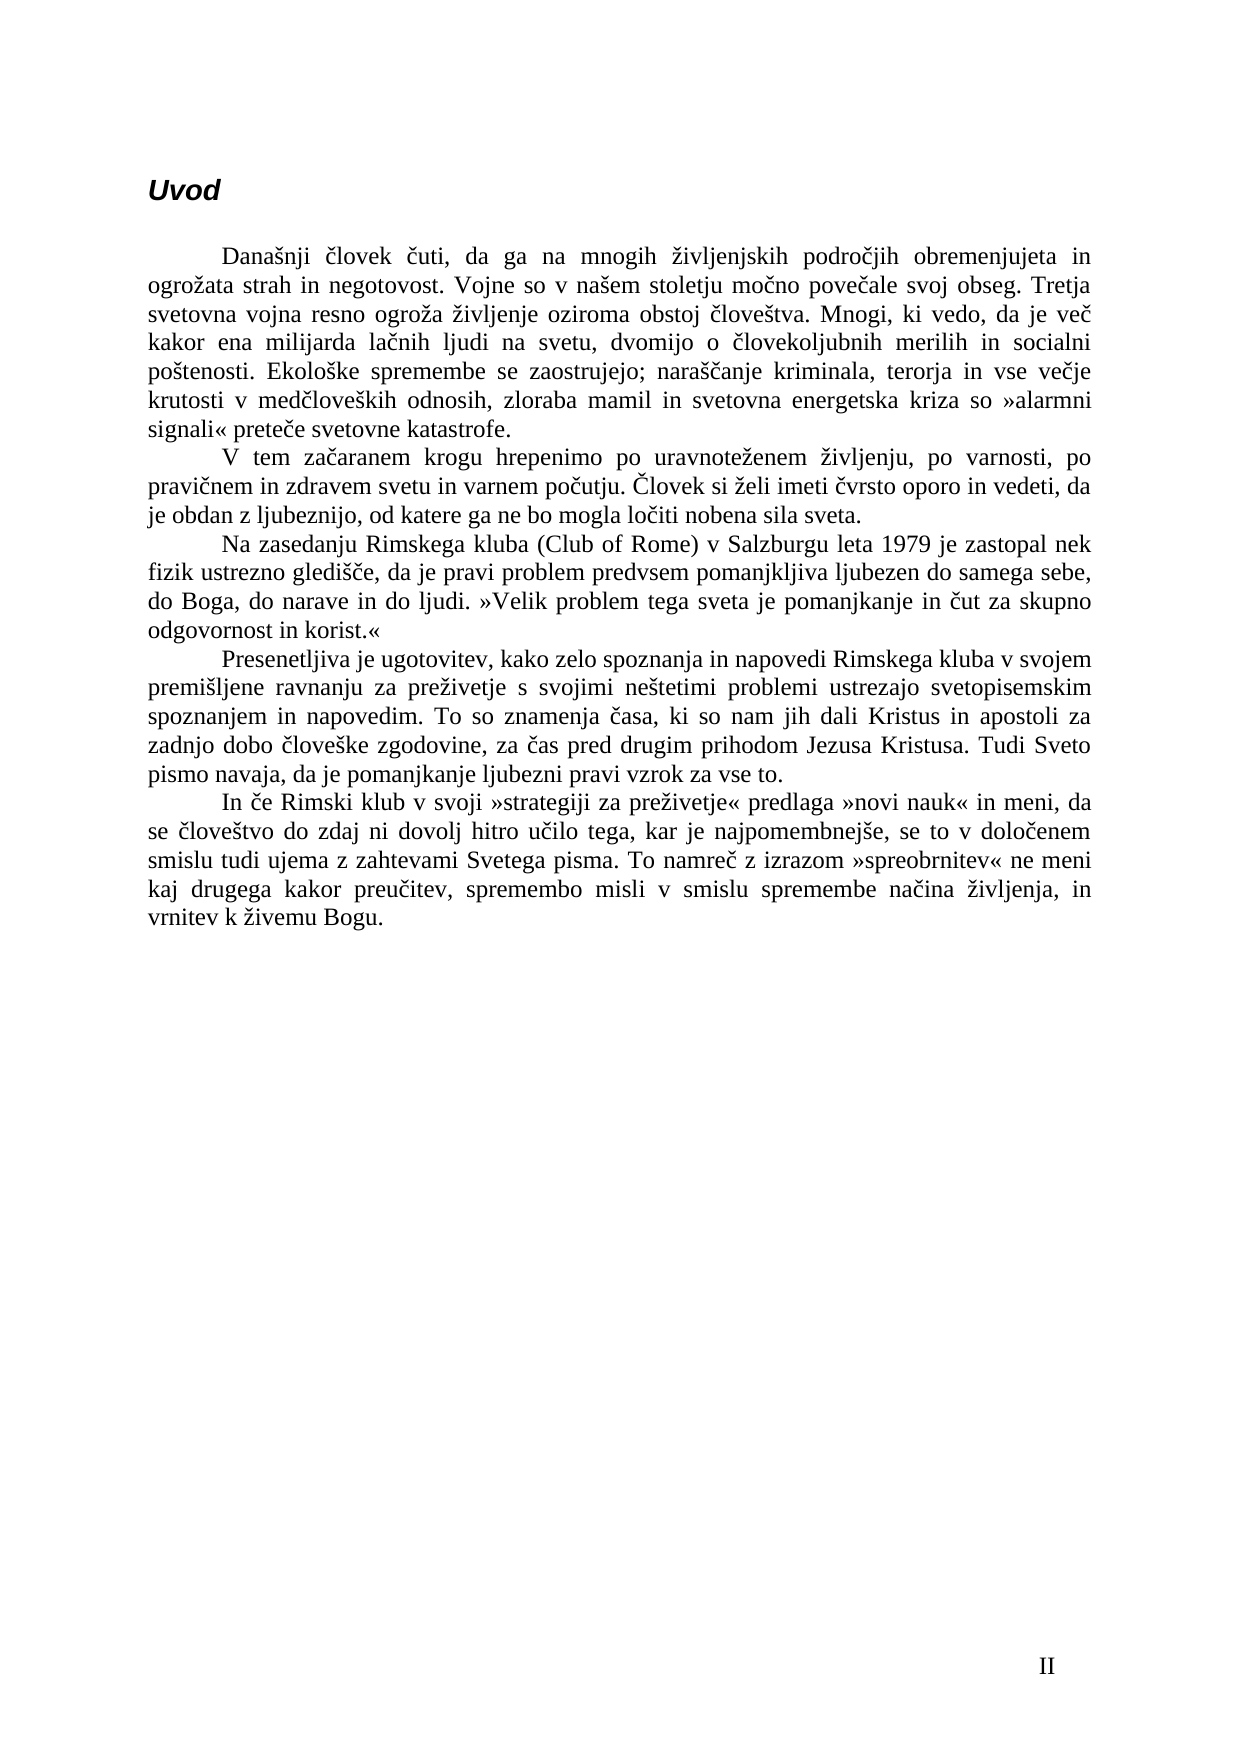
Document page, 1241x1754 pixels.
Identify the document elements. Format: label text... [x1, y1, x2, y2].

text In če Rimski klub v svoji »strategiji za preživetje« predlaga »novi nauk« in meni, da se človeštvo do zdaj ni dovolj hitro učilo tega, kar je najpomembnejše, se to v določenem smislu tudi ujema z zahtevami Svetega pisma. To namreč z izrazom »spreobrnitev« ne meni kaj drugega kakor preučitev, spremembo misli v smislu spremembe načina življenja, in vrnitev k živemu Bogu. [148, 787, 1092, 931]
text Na zasedanju Rimskega kluba (Club of Rome) v Salzburgu leta 1979 je zastopal nek fizik ustrezno gledišče, da je pravi problem predvsem pomanjkljiva ljubezen do samega sebe, do Boga, do narave in do ljudi. »Velik problem tega sveta je pomanjkanje in čut za skupno odgovornost in korist.« [148, 529, 1092, 644]
text V tem začaranem krogu hrepenimo po uravnoteženem življenju, po varnosti, po pravičnem in zdravem svetu in varnem počutju. Človek si želi imeti čvrsto oporo in vedeti, da je obdan z ljubeznijo, od katere ga ne bo mogla ločiti nobena sila sveta. [148, 442, 1092, 529]
text Današnji človek čuti, da ga na mnogih življenjskih področjih obremenjujeta in ogrožata strah in negotovost. Vojne so v našem stoletju močno povečale svoj obseg. Tretja svetovna vojna resno ogroža življenje oziroma obstoj človeštva. Mnogi, ki vedo, da je več kakor ena milijarda lačnih ljudi na svetu, dvomijo o človekoljubnih merilih in socialni poštenosti. Ekološke spremembe se zaostrujejo; naraščanje kriminala, terorja in vse večje krutosti v medčloveških odnosih, zloraba mamil in svetovna energetska kriza so »alarmni signali« preteče svetovne katastrofe. [148, 241, 1092, 442]
text Presenetljiva je ugotovitev, kako zelo spoznanja in napovedi Rimskega kluba v svojem premišljene ravnanju za preživetje s svojimi neštetimi problemi ustrezajo svetopisemskim spoznanjem in napovedim. To so znamenja časa, ki so nam jih dali Kristus in apostoli za zadnjo dobo človeške zgodovine, za čas pred drugim prihodom Jezusa Kristusa. Tudi Sveto pismo navaja, da je pomanjkanje ljubezni pravi vzrok za vse to. [148, 644, 1092, 787]
subtitle Uvod [148, 173, 1092, 206]
